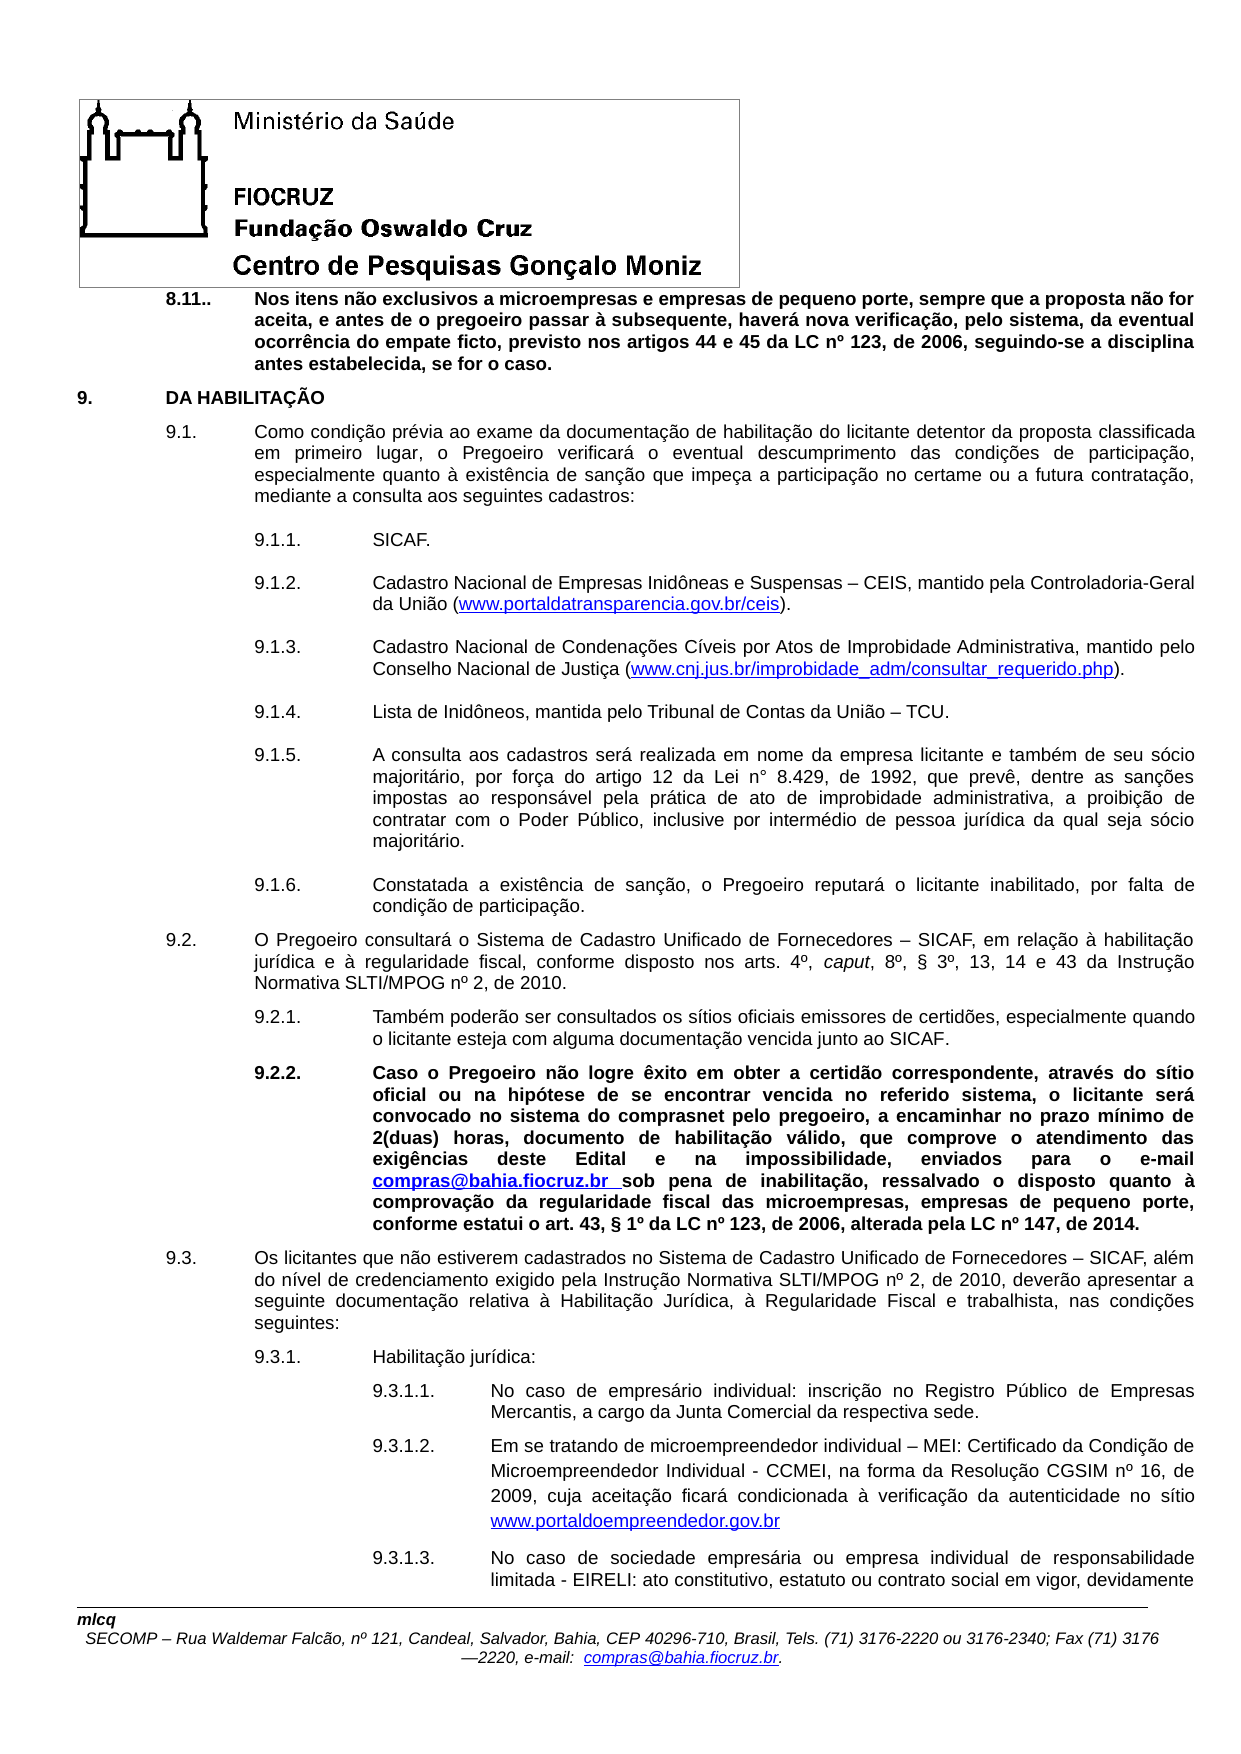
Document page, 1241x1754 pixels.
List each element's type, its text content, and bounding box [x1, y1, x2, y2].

list 9.1.1. SICAF. [254, 528, 1195, 550]
text 9.2. O Pregoeiro consultará o Sistema de Cadastro Unificado de Fornecedores – SICAF, em relação à habilitação jurídica e à regularidade fiscal, conforme disposto nos arts. 4º, caput, 8º, § 3º, 13, 14 e 43 da Instrução Normativa SLTI/MPOG nº 2, de 2010. [166, 929, 1195, 994]
list 9.3.1.1. No caso de empresário individual: inscrição no Registro Público de Empresas Mercantis, a cargo da Junta Comercial da respectiva sede. [372, 1379, 1195, 1423]
list 9.1.3. Cadastro Nacional de Condenações Cíveis por Atos de Improbidade Administrativa, mantido pelo Conselho Nacional de Justiça (www.cnj.jus.br/improbidade_adm/consultar_requerido.php). [254, 636, 1195, 679]
list 8.11.. Nos itens não exclusivos a microempresas e empresas de pequeno porte, sempre que a proposta não for aceita, e antes de o pregoeiro passar à subsequente, haverá nova verificação, pelo sistema, da eventual ocorrência do empate ficto, previsto nos artigos 44 e 45 da LC nº 123, de 2006, seguindo-se a disciplina antes estabelecida, se for o caso. [166, 153, 1195, 374]
list 9.3.1.3. No caso de sociedade empresária ou empresa individual de responsabilidade limitada - EIRELI: ato constitutivo, estatuto ou contrato social em vigor, devidamente [372, 1547, 1195, 1590]
list 9.1.5. A consulta aos cadastros será realizada em nome da empresa licitante e também de seu sócio majoritário, por força do artigo 12 da Lei n° 8.429, de 1992, que prevê, dentre as sanções impostas ao responsável pela prática de ato de improbidade administrativa, a proibição de contratar com o Poder Público, inclusive por intermédio de pessoa jurídica da qual seja sócio majoritário. [254, 744, 1195, 852]
text 9.2.1. Também poderão ser consultados os sítios oficiais emissores de certidões, especialmente quando o licitante esteja com alguma documentação vencida junto ao SICAF. [254, 1006, 1195, 1049]
list 9.2.2. Caso o Pregoeiro não logre êxito em obter a certidão correspondente, através do sítio oficial ou na hipótese de se encontrar vencida no referido sistema, o licitante será convocado no sistema do comprasnet pelo pregoeiro, a encaminhar no prazo mínimo de 2(duas) horas, documento de habilitação válido, que comprove o atendimento das exigências deste Edital e na impossibilidade, enviados para o e-mail compras@bahia.fiocruz.br sob pena de inabilitação, ressalvado o disposto quanto à comprovação da regularidade fiscal das microempresas, empresas de pequeno porte, conforme estatui o art. 43, § 1º da LC nº 123, de 2006, alterada pela LC nº 147, de 2014. [254, 1062, 1195, 1234]
list 9.1.2. Cadastro Nacional de Empresas Inidôneas e Suspensas – CEIS, mantido pela Controladoria-Geral da União (www.portaldatransparencia.gov.br/ceis). [254, 571, 1195, 614]
list 9.1.4. Lista de Inidôneos, mantida pelo Tribunal de Contas da União – TCU. [254, 701, 1195, 722]
list 9. DA HABILITAÇÃO [77, 386, 1195, 408]
list ­9.3. Os licitantes que não estiverem cadastrados no Sistema de Cadastro Unificado de Fornecedores – SICAF, além do nível de credenciamento exigido pela Instrução Normativa SLTI/MPOG nº 2, de 2010, deverão apresentar a seguinte documentação relativa à Habilitação Jurídica, à Regularidade Fiscal e trabalhista, nas condições seguintes: [166, 1247, 1195, 1333]
list 9.3.1. Habilitação jurídica: [254, 1346, 1195, 1367]
list 9.1. Como condição prévia ao exame da documentação de habilitação do licitante detentor da proposta classificada em primeiro lugar, o Pregoeiro verificará o eventual descumprimento das condições de participação, especialmente quanto à existência de sanção que impeça a participação no certame ou a futura contratação, mediante a consulta aos seguintes cadastros: [166, 421, 1195, 507]
list 9.3.1.2. Em se tratando de microempreendedor individual – MEI: Certificado da Condição de Microempreendedor Individual - CCMEI, na forma da Resolução CGSIM nº 16, de 2009, cuja aceitação ficará condicionada à verificação da autenticidade no sítio www.portaldoempreendedor.gov.br [372, 1435, 1195, 1531]
list 9.1.6. Constatada a existência de sanção, o Pregoeiro reputará o licitante inabilitado, por falta de condição de participação. [254, 873, 1195, 916]
